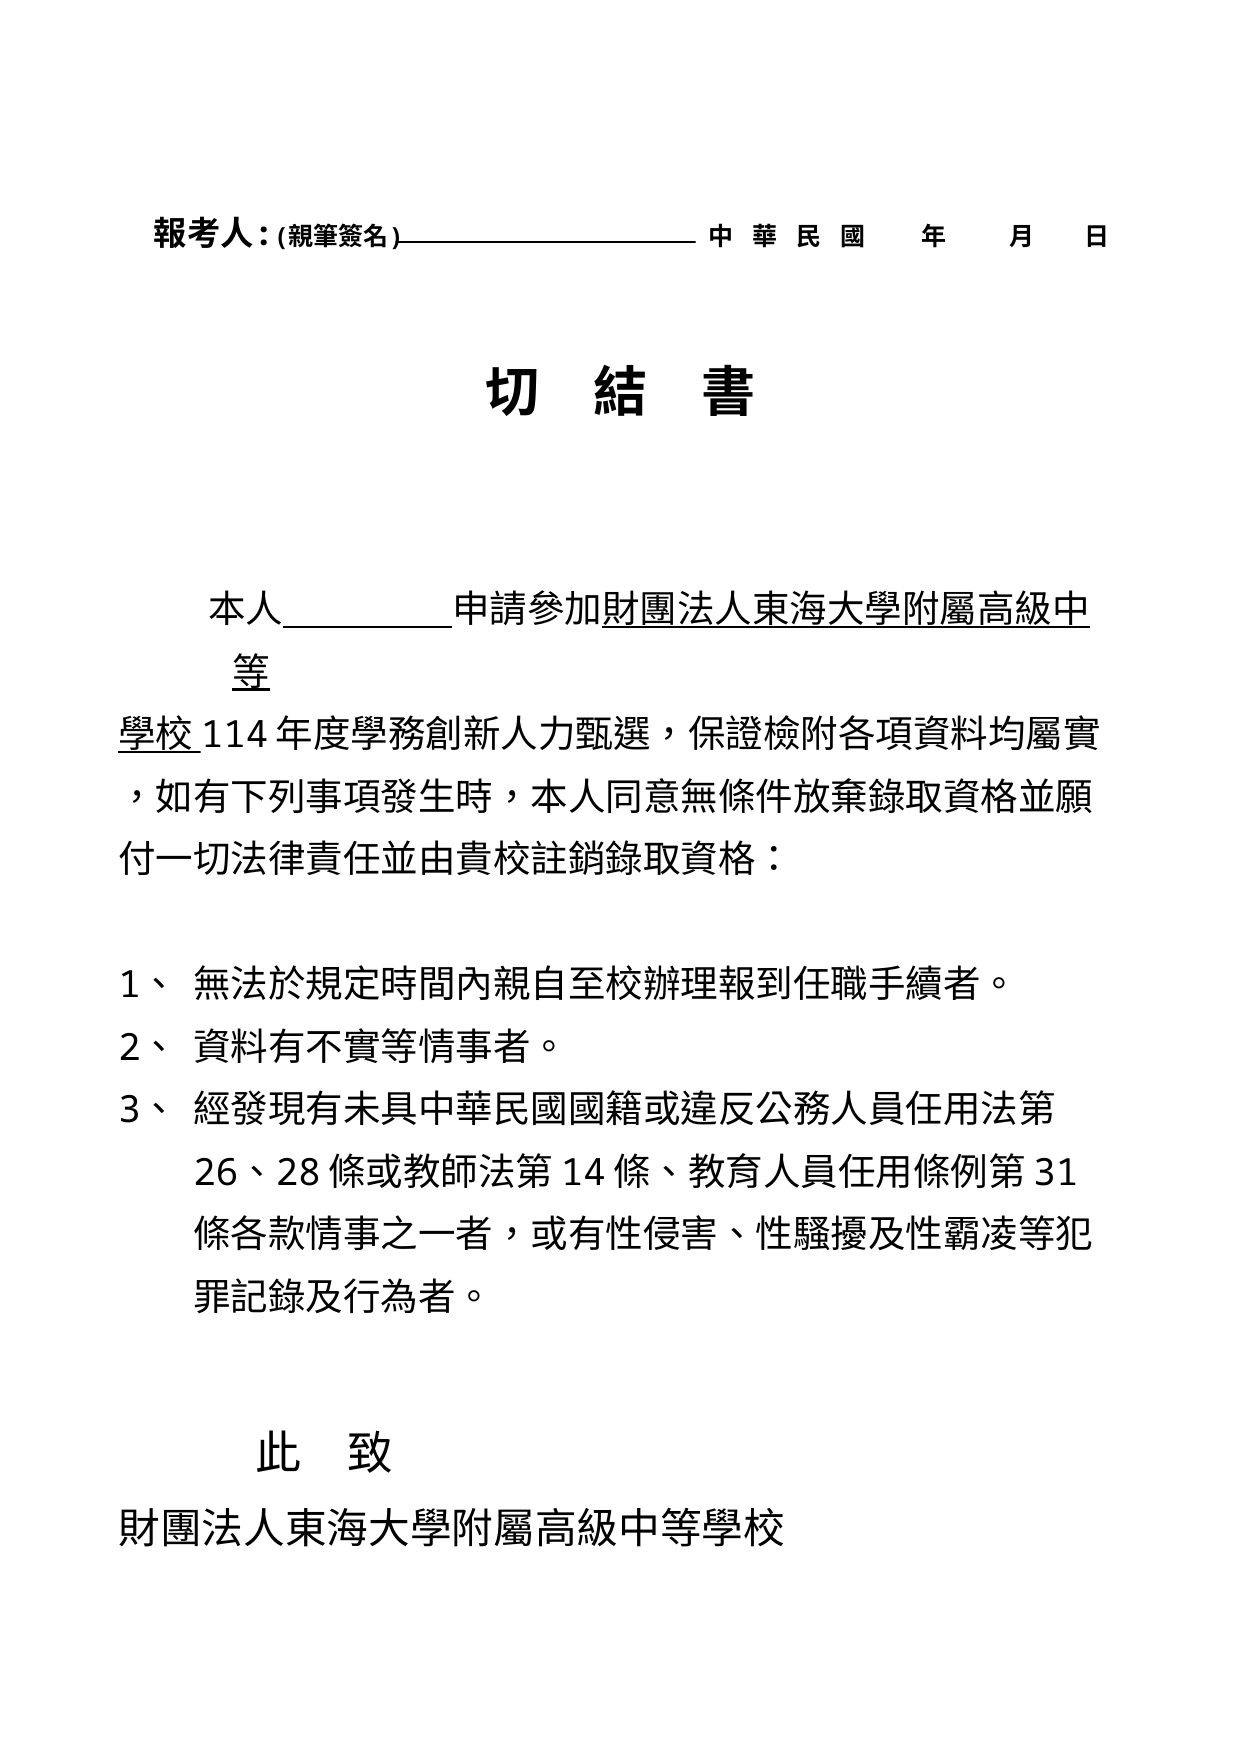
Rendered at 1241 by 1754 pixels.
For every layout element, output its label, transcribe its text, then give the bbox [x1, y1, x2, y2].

text 付一切法律責任並由貴校註銷錄取資格： [118, 814, 1122, 877]
text 學校114年度學務創新人力甄選，保證檢附各項資料均屬實 [118, 689, 1122, 752]
text 報考人:(親筆簽名) 中 華 民 國 年 月 日 [154, 189, 1122, 252]
text 此 致 [118, 1377, 1122, 1502]
list 資料有不實等情事者。 [118, 1002, 1122, 1064]
text 切 結 書 [118, 314, 1122, 439]
text 財團法人東海大學附屬高級中等學校 [118, 1502, 1122, 1554]
list 經發現有未具中華民國國籍或違反公務人員任用法第26、28條或教師法第14條、教育人員任用條例第31條各款情事之一者，或有性侵害、性騷擾及性霸凌等犯罪記錄及行為者。 [118, 1064, 1122, 1314]
list 無法於規定時間內親自至校辦理報到任職手續者。 [118, 939, 1122, 1002]
text ，如有下列事項發生時，本人同意無條件放棄錄取資格並願 [118, 752, 1122, 814]
text 本人 申請參加財團法人東海大學附屬高級中等 [118, 564, 1122, 689]
